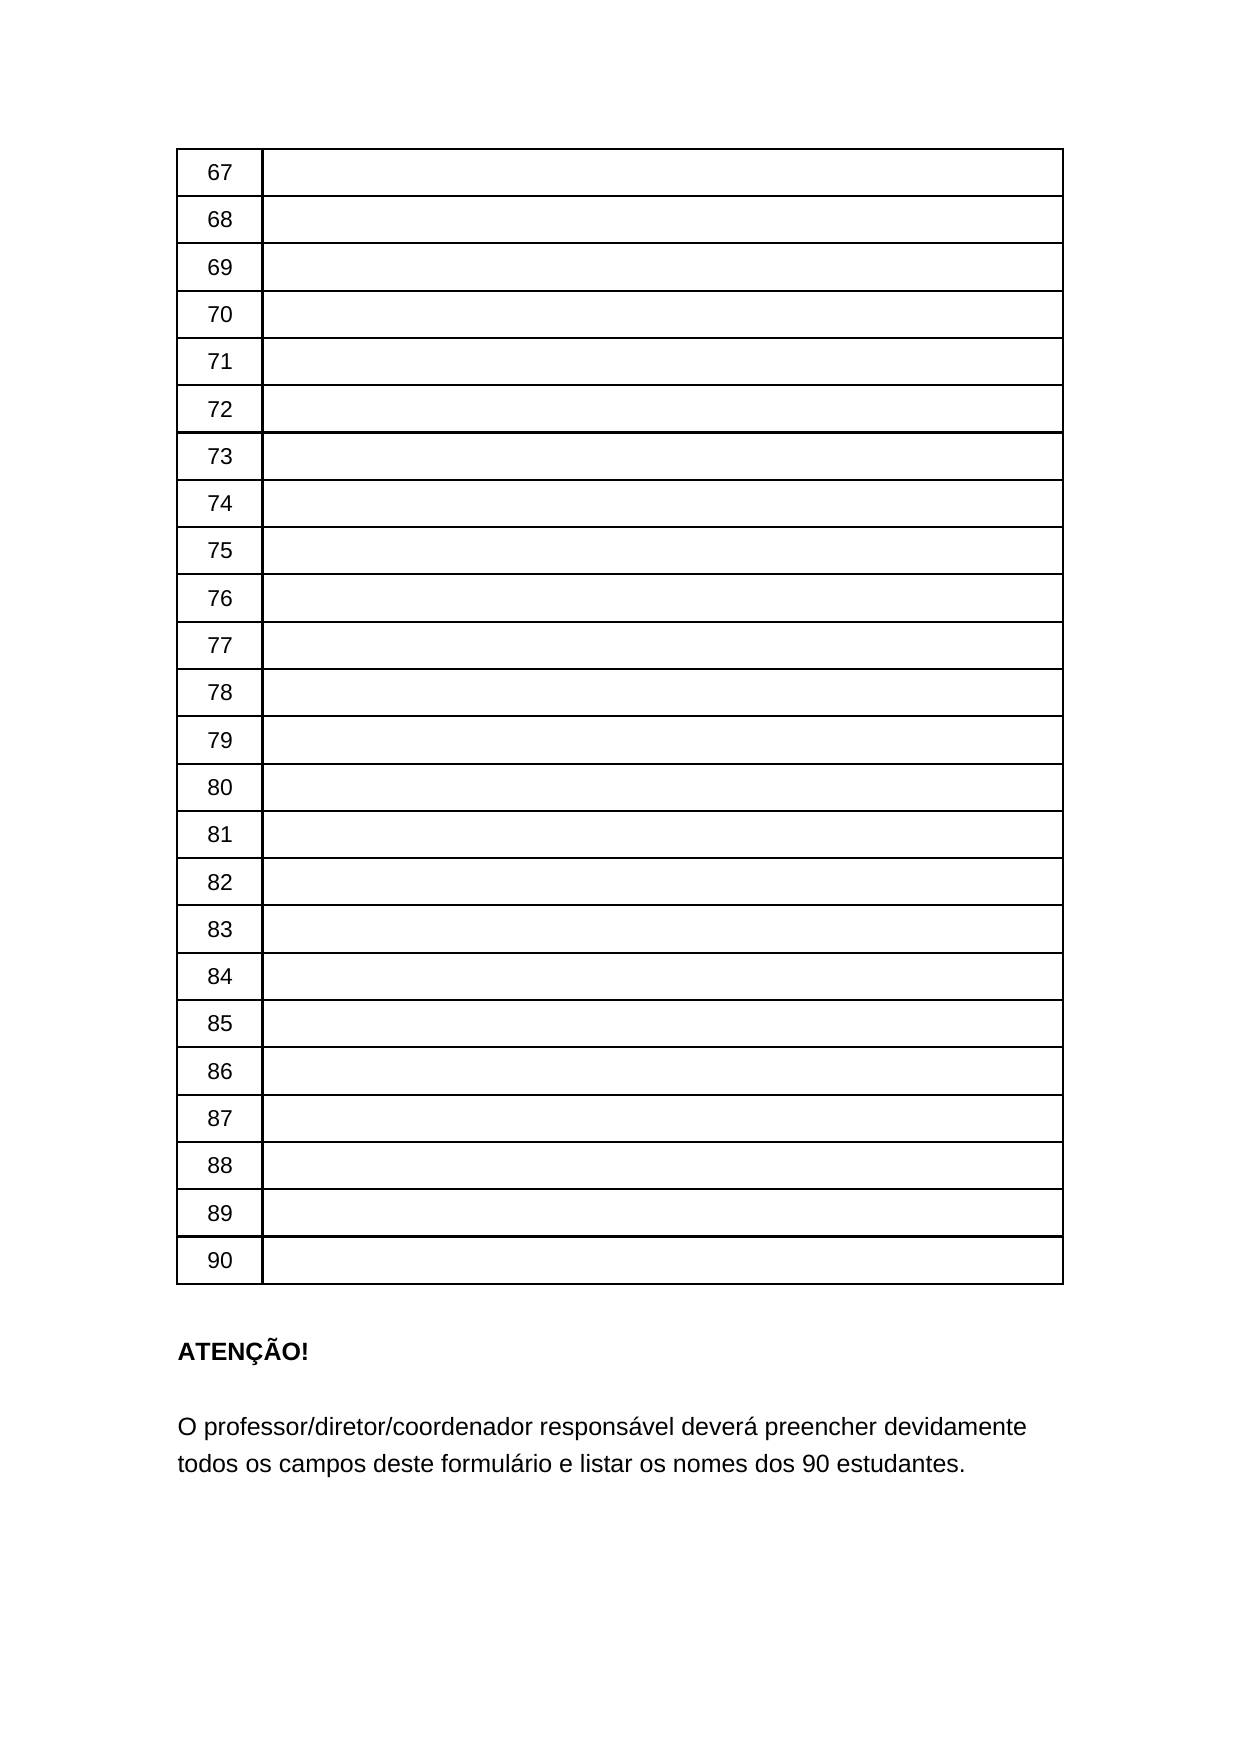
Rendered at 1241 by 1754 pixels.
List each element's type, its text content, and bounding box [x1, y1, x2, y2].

text O professor/diretor/coordenador responsável deverá preencher devidamente todos os campos deste formulário e listar os nomes dos 90 estudantes. [177, 1412, 1063, 1478]
table_cell [264, 765, 1062, 810]
table_cell 79 [178, 717, 261, 762]
table_cell 82 [178, 859, 261, 904]
table_cell [264, 906, 1062, 952]
table_cell [264, 434, 1062, 479]
table_cell [264, 1096, 1062, 1141]
table_cell [264, 670, 1062, 715]
table_cell [264, 528, 1062, 573]
table_cell [264, 481, 1062, 526]
table_cell [264, 1048, 1062, 1093]
table_cell 90 [178, 1238, 261, 1283]
table_cell 69 [178, 244, 261, 289]
text ATENÇÃO! [177, 1337, 1063, 1366]
table_cell 72 [178, 386, 261, 431]
table_cell [264, 292, 1062, 337]
table_cell [264, 954, 1062, 999]
table_cell 67 [178, 150, 261, 195]
table_cell 87 [178, 1096, 261, 1141]
table_cell [264, 575, 1062, 621]
table_cell 76 [178, 575, 261, 621]
table_cell [264, 1190, 1062, 1235]
table_cell 78 [178, 670, 261, 715]
table_cell [264, 1143, 1062, 1188]
table_cell 80 [178, 765, 261, 810]
table_cell 88 [178, 1143, 261, 1188]
table_cell 70 [178, 292, 261, 337]
table_cell 77 [178, 623, 261, 668]
table_cell 85 [178, 1001, 261, 1046]
table_cell 68 [178, 197, 261, 242]
table_cell [264, 339, 1062, 384]
table_cell [264, 1001, 1062, 1046]
table_cell 75 [178, 528, 261, 573]
table_cell 74 [178, 481, 261, 526]
table_cell [264, 717, 1062, 762]
table_cell 89 [178, 1190, 261, 1235]
table_cell 81 [178, 812, 261, 857]
table_cell [264, 150, 1062, 195]
table_cell [264, 1238, 1062, 1283]
table_cell [264, 812, 1062, 857]
table_cell 83 [178, 906, 261, 952]
table_cell [264, 197, 1062, 242]
table_cell [264, 386, 1062, 431]
table_cell [264, 244, 1062, 289]
table_cell [264, 623, 1062, 668]
table_cell 84 [178, 954, 261, 999]
table_cell [264, 859, 1062, 904]
table_cell 73 [178, 434, 261, 479]
table_cell 86 [178, 1048, 261, 1093]
table_cell 71 [178, 339, 261, 384]
